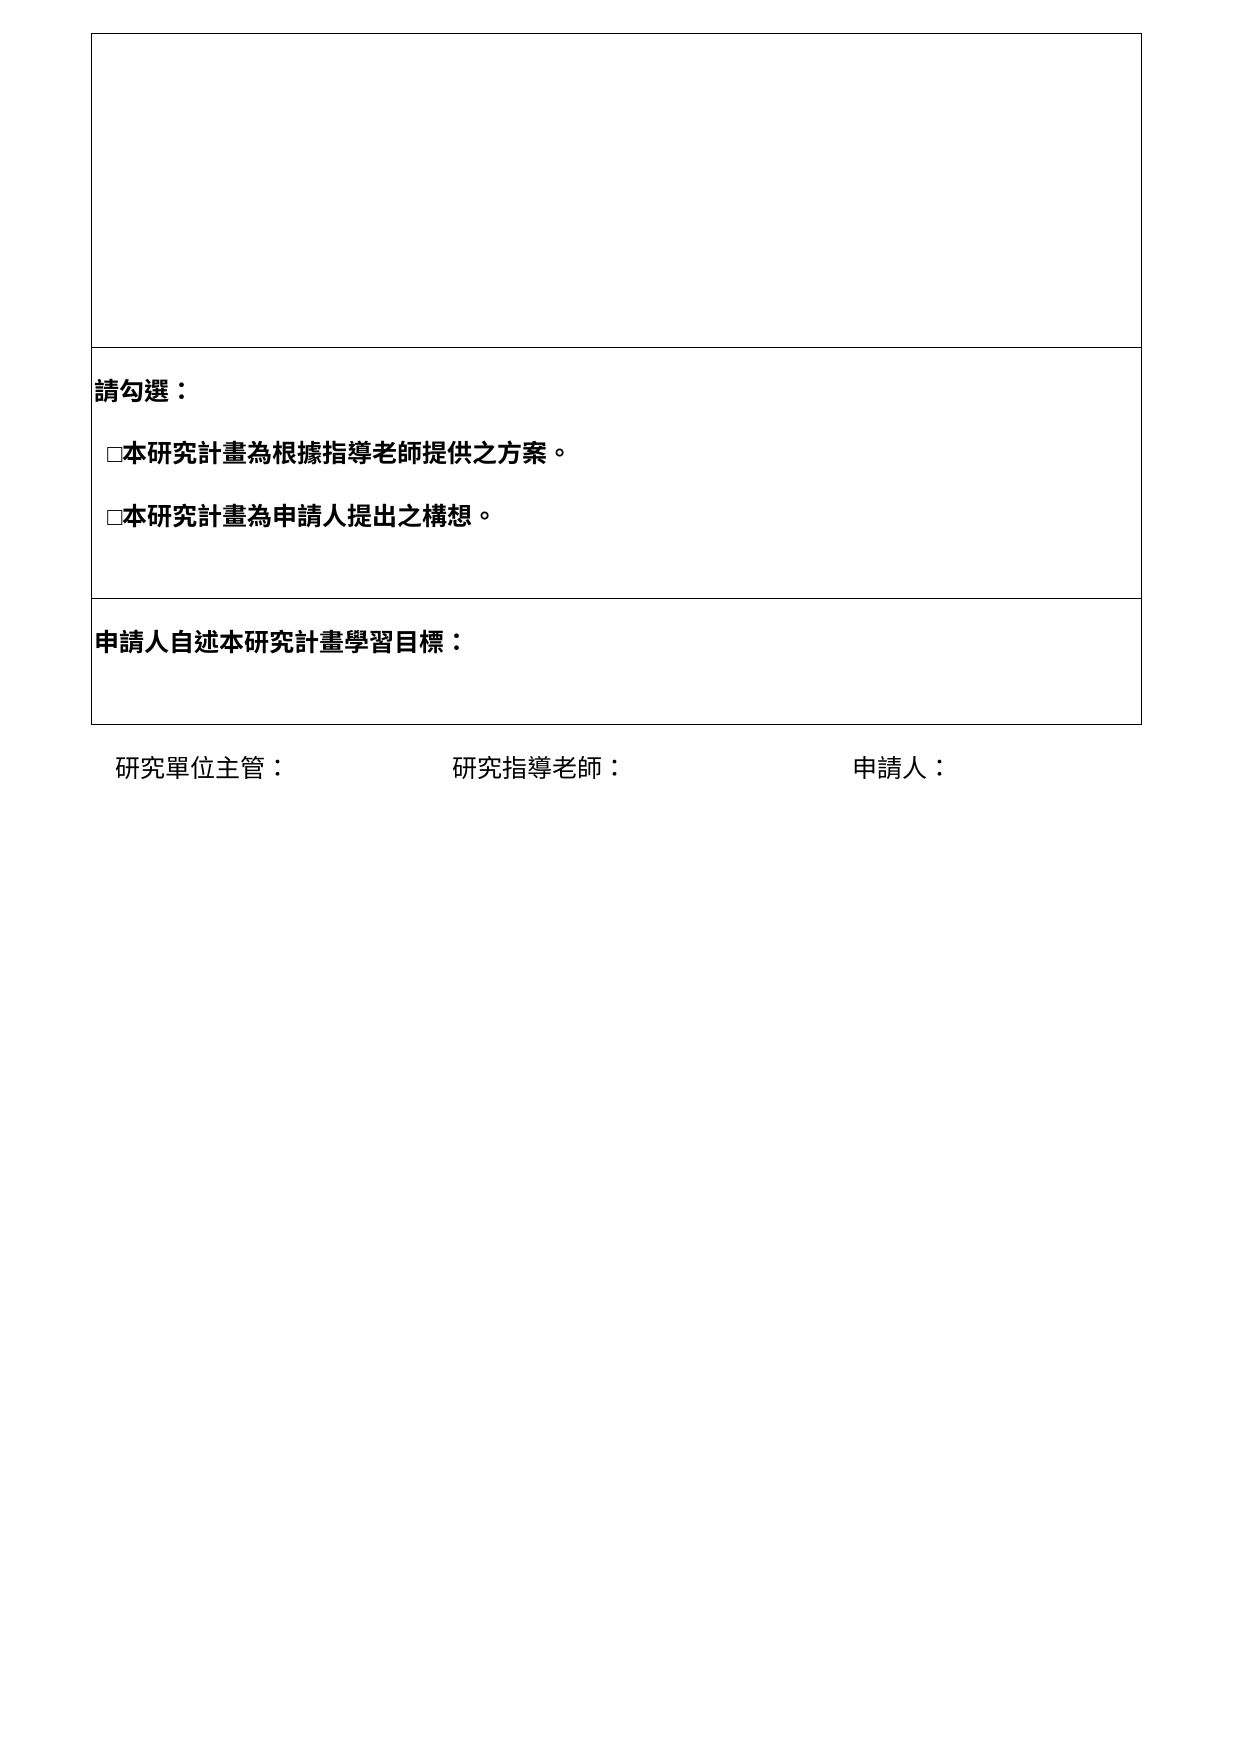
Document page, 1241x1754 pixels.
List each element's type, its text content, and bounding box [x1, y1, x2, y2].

table_cell 請勾選： □本研究計畫為根據指導老師提供之方案。 □本研究計畫為申請人提出之構想。 [92, 348, 1141, 598]
table_cell [92, 34, 1141, 347]
table_cell 申請人自述本研究計畫學習目標： [92, 599, 1141, 724]
text 研究單位主管： 研究指導老師： 申請人： [89, 725, 1152, 787]
